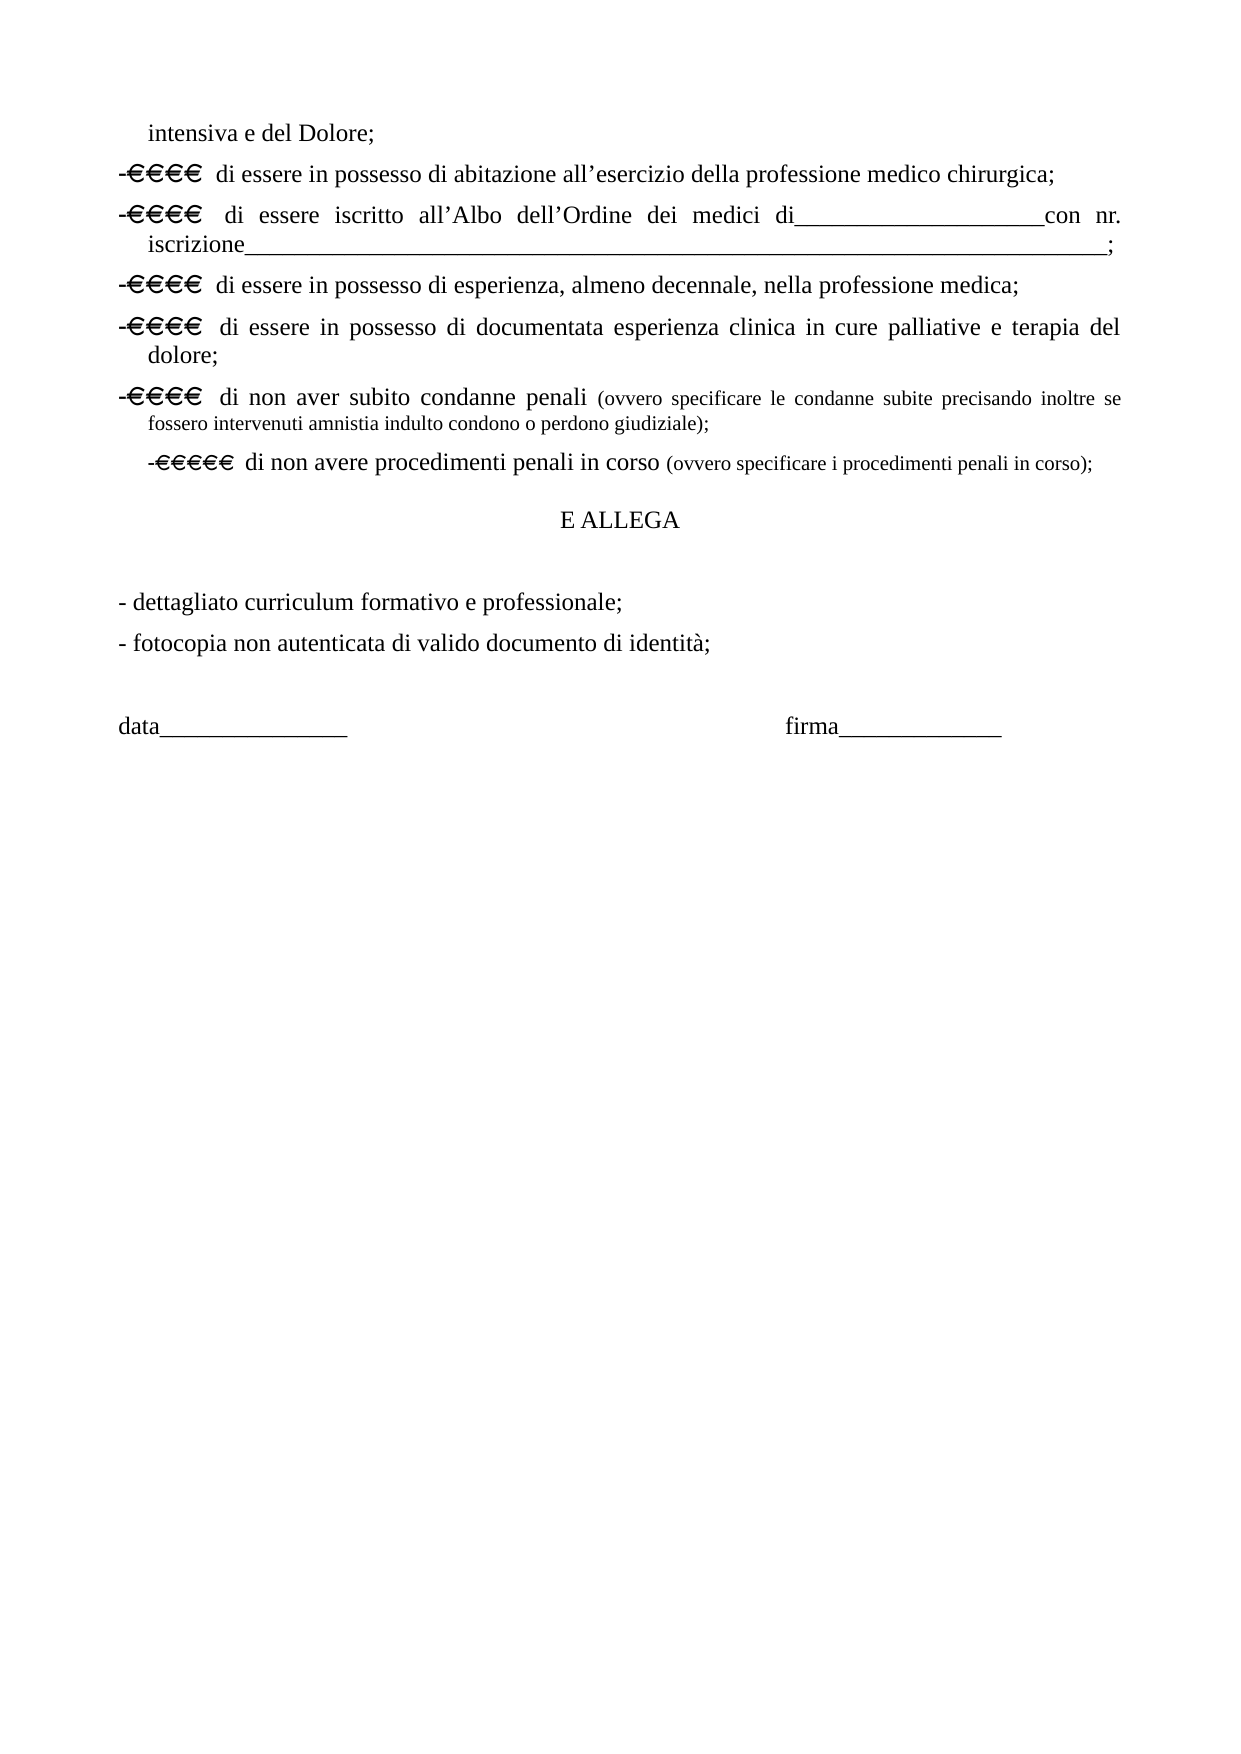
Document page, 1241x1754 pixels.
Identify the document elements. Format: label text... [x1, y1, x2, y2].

text - di essere in possesso di esperienza, almeno decennale, nella professione medica; [118, 271, 1122, 299]
text - di non avere procedimenti penali in corso (ovvero specificare i procedimenti penali in corso); [148, 447, 1122, 476]
text - di essere in possesso di abitazione all’esercizio della professione medico chirurgica; [118, 159, 1122, 188]
text - di non aver subito condanne penali (ovvero specificare le condanne subite precisando inoltre se fossero intervenuti amnistia indulto condono o perdono giudiziale); [118, 382, 1122, 435]
text data_______________ firma_____________ [118, 711, 1122, 740]
text - di essere in possesso di documentata esperienza clinica in cure palliative e terapia del dolore; [118, 312, 1122, 369]
text - fotocopia non autenticata di valido documento di identità; [118, 628, 1122, 657]
text intensiva e del Dolore; [118, 118, 1122, 147]
text - dettagliato curriculum formativo e professionale; [118, 587, 1122, 616]
text - di essere iscritto all’Albo dell’Ordine dei medici di____________________con nr. iscrizione_____________________________________________________________________; [118, 201, 1122, 258]
text E ALLEGA [118, 505, 1122, 533]
